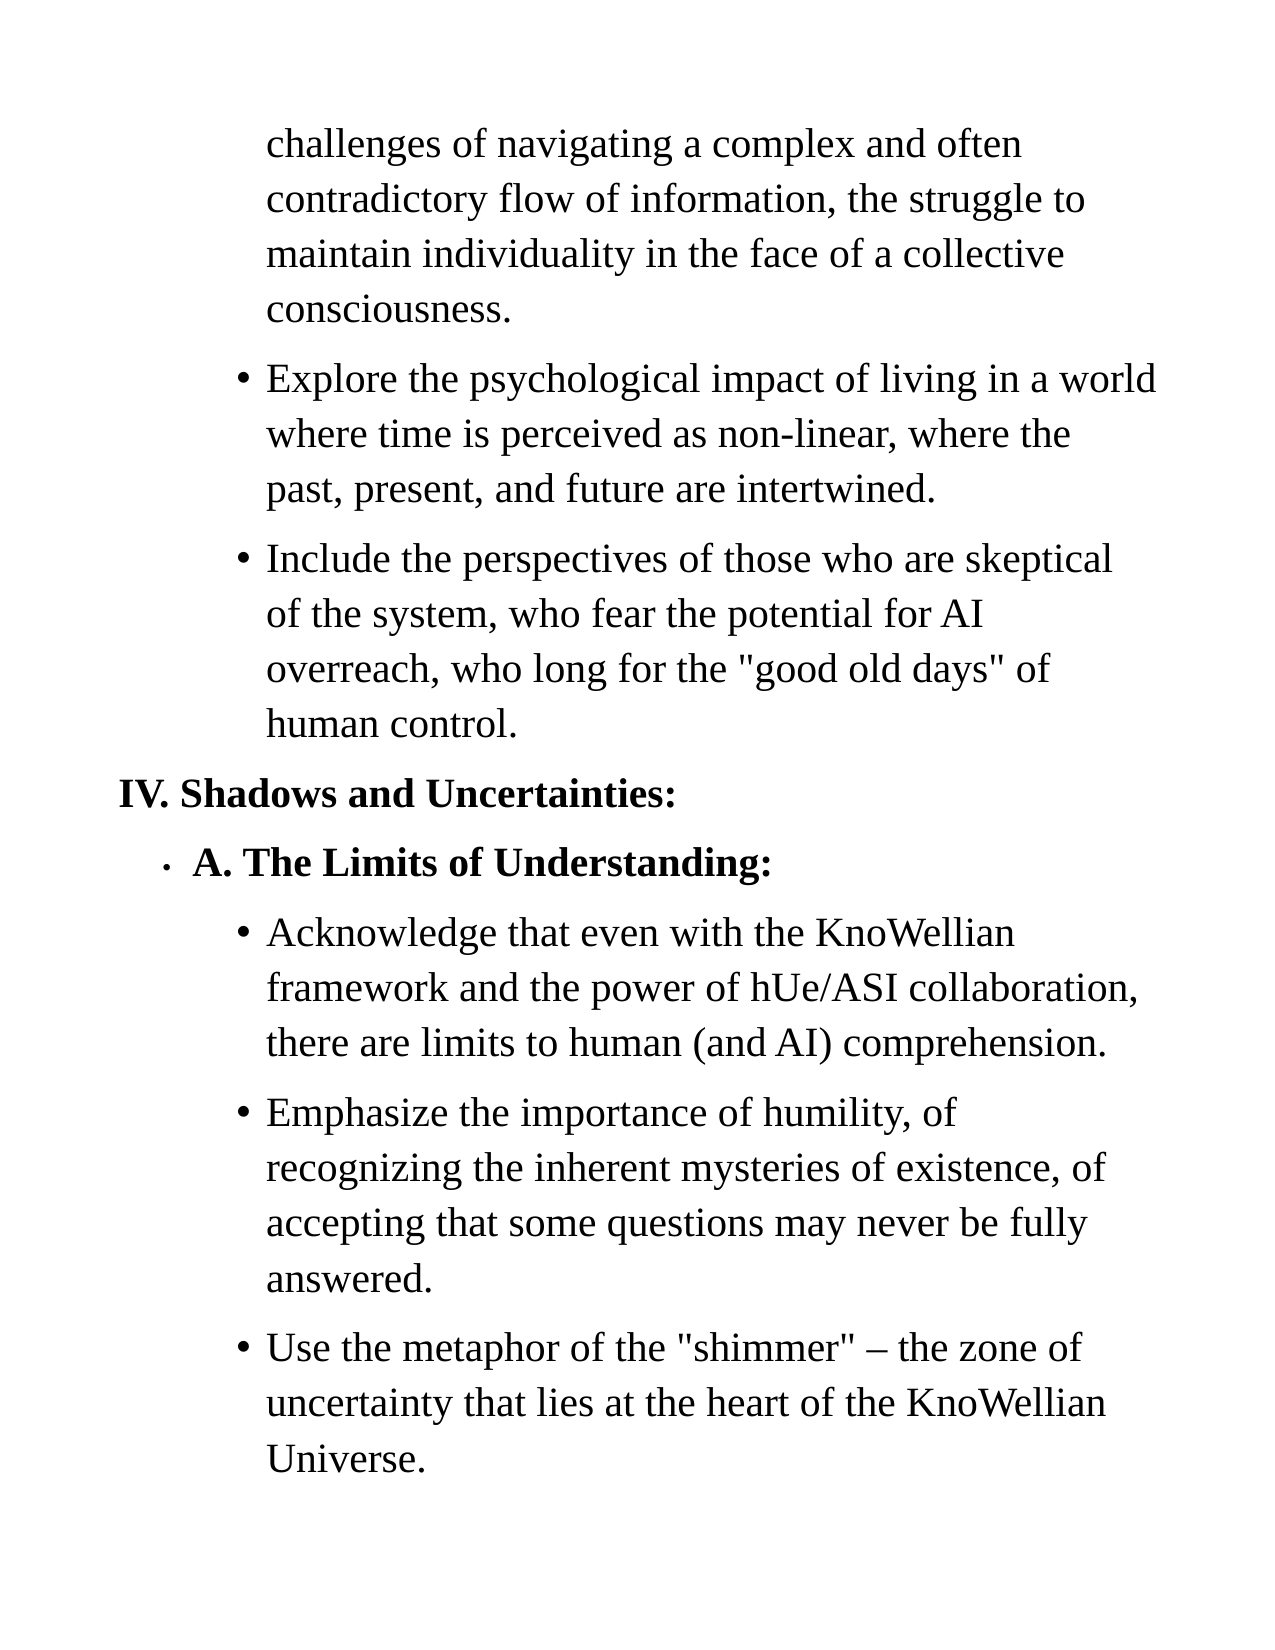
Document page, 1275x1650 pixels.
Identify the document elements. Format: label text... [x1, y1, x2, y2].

list Emphasize the importance of humility, of recognizing the inherent mysteries of existence, of accepting that some questions may never be fully answered. [236, 1088, 1157, 1301]
list Use the metaphor of the "shimmer" – the zone of uncertainty that lies at the heart of the KnoWellian Universe. [236, 1323, 1157, 1481]
list A. The Limits of Understanding: [162, 838, 1157, 886]
list Acknowledge that even with the KnoWellian framework and the power of hUe/ASI collaboration, there are limits to human (and AI) comprehension. [236, 908, 1157, 1066]
list Explore the psychological impact of living in a world where time is perceived as non-linear, where the past, present, and future are intertwined. [236, 353, 1157, 511]
text IV. Shadows and Uncertainties: [118, 768, 1157, 816]
list Include the perspectives of those who are skeptical of the system, who fear the potential for AI overreach, who long for the "good old days" of human control. [236, 533, 1157, 746]
list challenges of navigating a complex and often contradictory flow of information, the struggle to maintain individuality in the face of a collective consciousness. [236, 118, 1157, 331]
